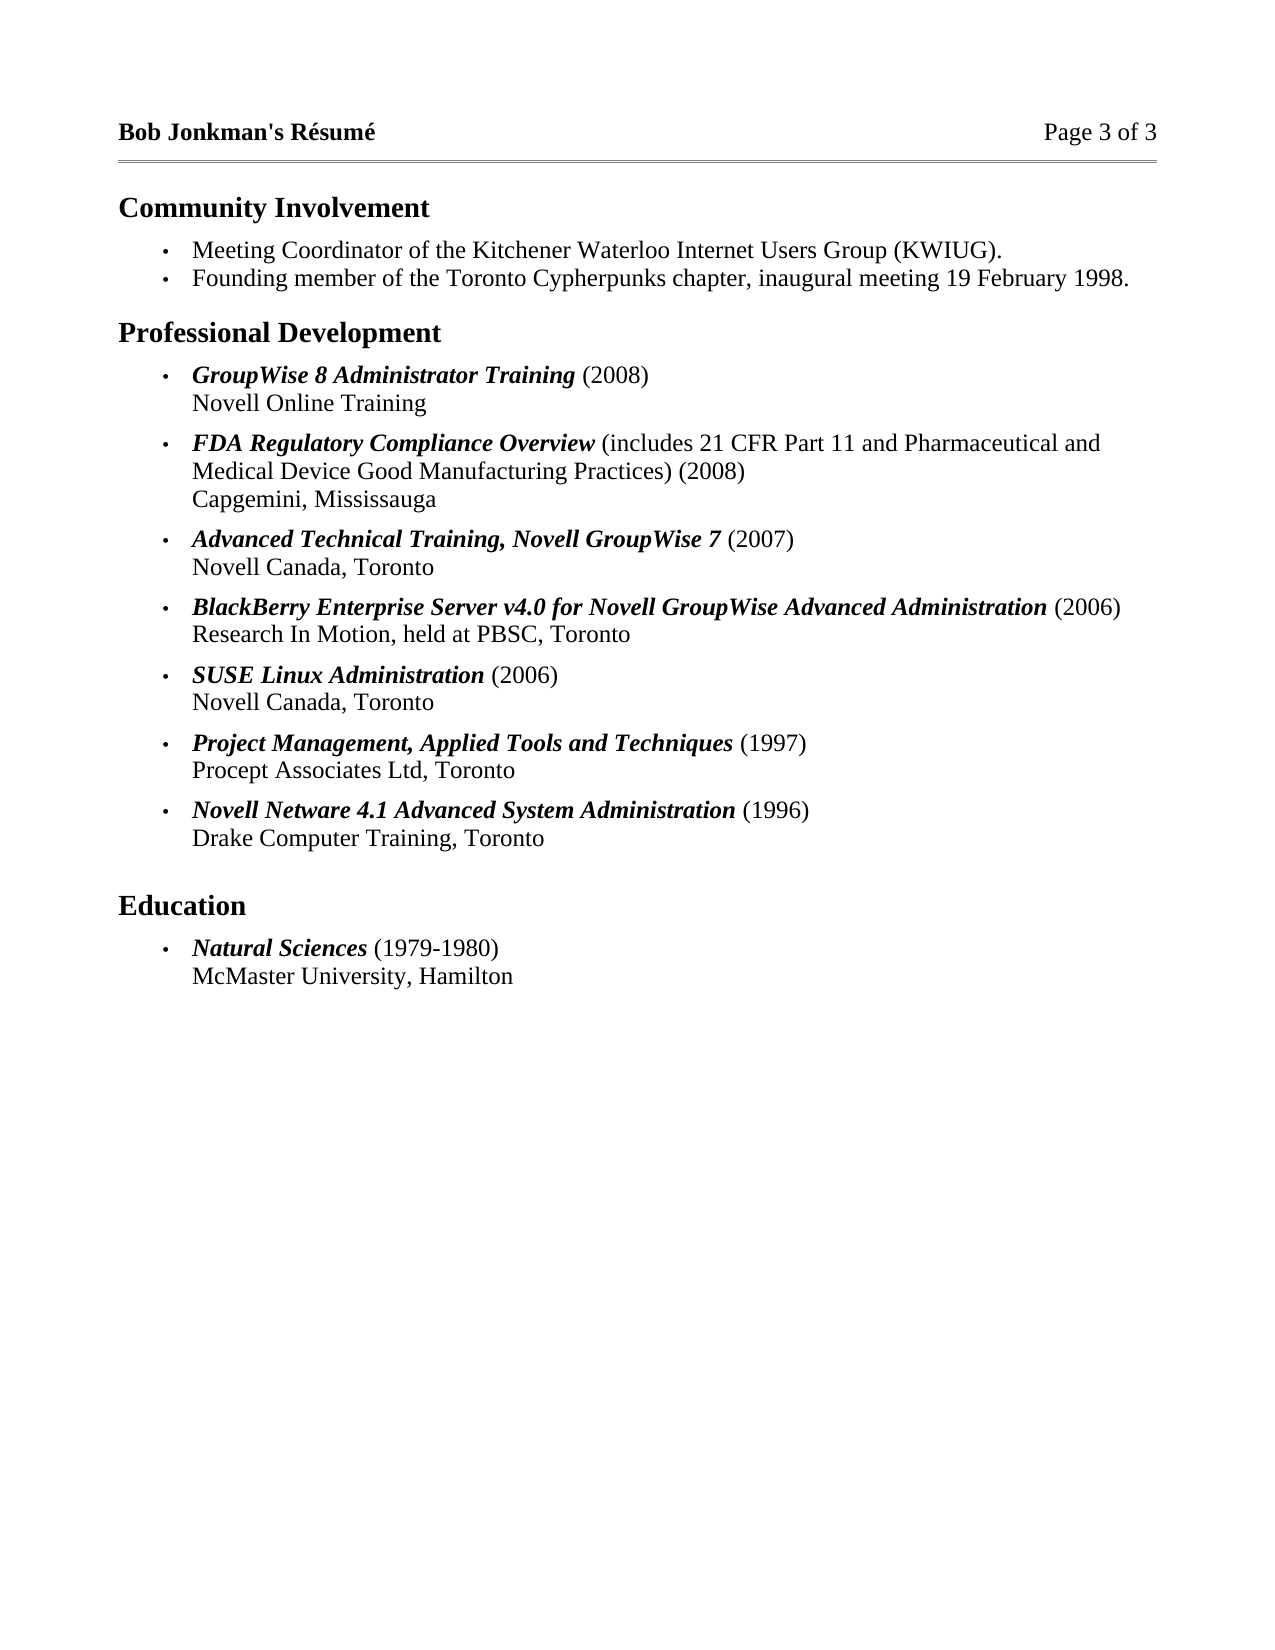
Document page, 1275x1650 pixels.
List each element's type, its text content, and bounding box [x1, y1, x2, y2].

list Novell Netware 4.1 Advanced System Administration (1996) Drake Computer Training, Toronto [162, 797, 1157, 852]
list GroupWise 8 Administrator Training (2008) Novell Online Training [162, 361, 1157, 417]
list Founding member of the Toronto Cypherpunks chapter, inaugural meeting 19 February 1998. [162, 264, 1157, 292]
subtitle Community Involvement [118, 191, 1157, 224]
subtitle Education [118, 889, 1157, 922]
list Project Management, Applied Tools and Techniques (1997) Procept Associates Ltd, Toronto [162, 729, 1157, 784]
list Natural Sciences (1979-1980) McMaster University, Hamilton [162, 934, 1157, 990]
list BlackBerry Enterprise Server v4.0 for Novell GroupWise Advanced Administration (2006) Research In Motion, held at PBSC, Toronto [162, 593, 1157, 648]
list Meeting Coordinator of the Kitchener Waterloo Internet Users Group (KWIUG). [162, 236, 1157, 264]
subtitle Professional Development [118, 317, 1157, 349]
list FDA Regulatory Compliance Overview (includes 21 CFR Part 11 and Pharmaceutical and Medical Device Good Manufacturing Practices) (2008) Capgemini, Mississauga [162, 429, 1157, 512]
list Advanced Technical Training, Novell GroupWise 7 (2007) Novell Canada, Toronto [162, 525, 1157, 580]
list SUSE Linux Administration (2006) Novell Canada, Toronto [162, 661, 1157, 716]
